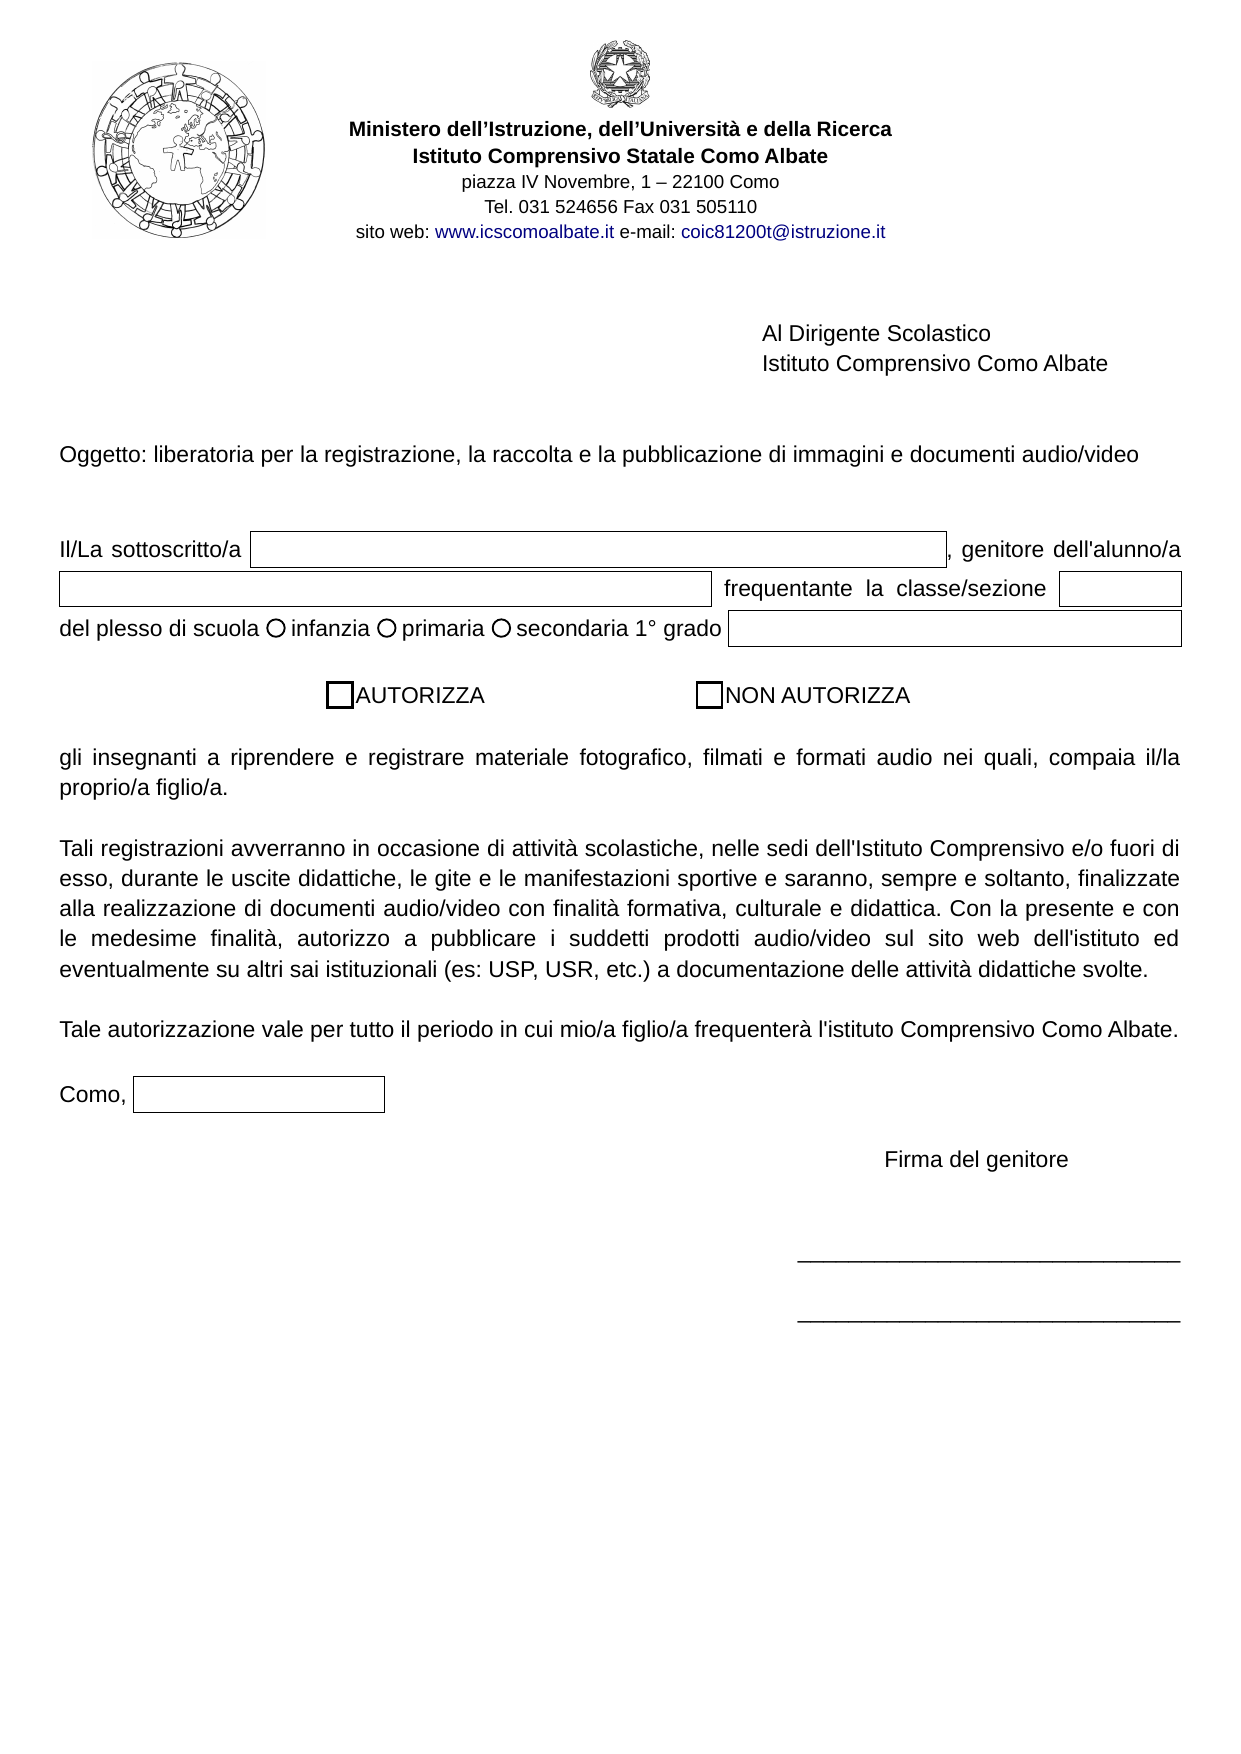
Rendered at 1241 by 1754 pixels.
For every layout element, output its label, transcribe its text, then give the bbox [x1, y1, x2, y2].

text Istituto Comprensivo Como Albate [762, 350, 1181, 377]
text [59, 680, 325, 710]
text Al Dirigente Scolastico [762, 320, 1181, 346]
text NON AUTORIZZA [725, 680, 1181, 710]
text Il/La sottoscritto/a , genitore dell'alunno/a frequentante la classe/sezione del plesso di scuola infanzia primaria secondaria 1° grado [59, 531, 1181, 646]
picture [590, 40, 650, 108]
text ______________________________ [59, 1297, 1181, 1323]
text gli insegnanti a riprendere e registrare materiale fotografico, filmati e formati audio nei quali, compaia il/la proprio/a figlio/a. [59, 744, 1181, 801]
text Tali registrazioni avverranno in occasione di attività scolastiche, nelle sedi dell'Istituto Comprensivo e/o fuori di esso, durante le uscite didattiche, le gite e le manifestazioni sportive e saranno, sempre e soltanto, finalizzate alla realizzazione di documenti audio/video con finalità formativa, culturale e didattica. Con la presente e con le medesime finalità, autorizzo a pubblicare i suddetti prodotti audio/video sul sito web dell'istituto ed eventualmente su altri sai istituzionali (es: USP, USR, etc.) a documentazione delle attività didattiche svolte. [59, 835, 1181, 982]
text Oggetto: liberatoria per la registrazione, la raccolta e la pubblicazione di immagini e documenti audio/video [59, 441, 1181, 467]
text ______________________________ [59, 1237, 1181, 1263]
text Tale autorizzazione vale per tutto il periodo in cui mio/a figlio/a frequenterà l'istituto Comprensivo Como Albate. [59, 1016, 1181, 1042]
text Firma del genitore [59, 1146, 1181, 1172]
text AUTORIZZA [355, 680, 694, 710]
text Ministero dell’Istruzione, dell’Università e della Ricerca Istituto Comprensivo Statale Como Albate piazza IV Novembre, 1 – 22100 Como Tel. 031 524656 Fax 031 505110 sito web: www.icscomoalbate.it e-mail: coic81200t@istruzione.it [59, 117, 974, 267]
text Como, [59, 1076, 133, 1112]
text [385, 1076, 1181, 1112]
picture [91, 61, 267, 239]
